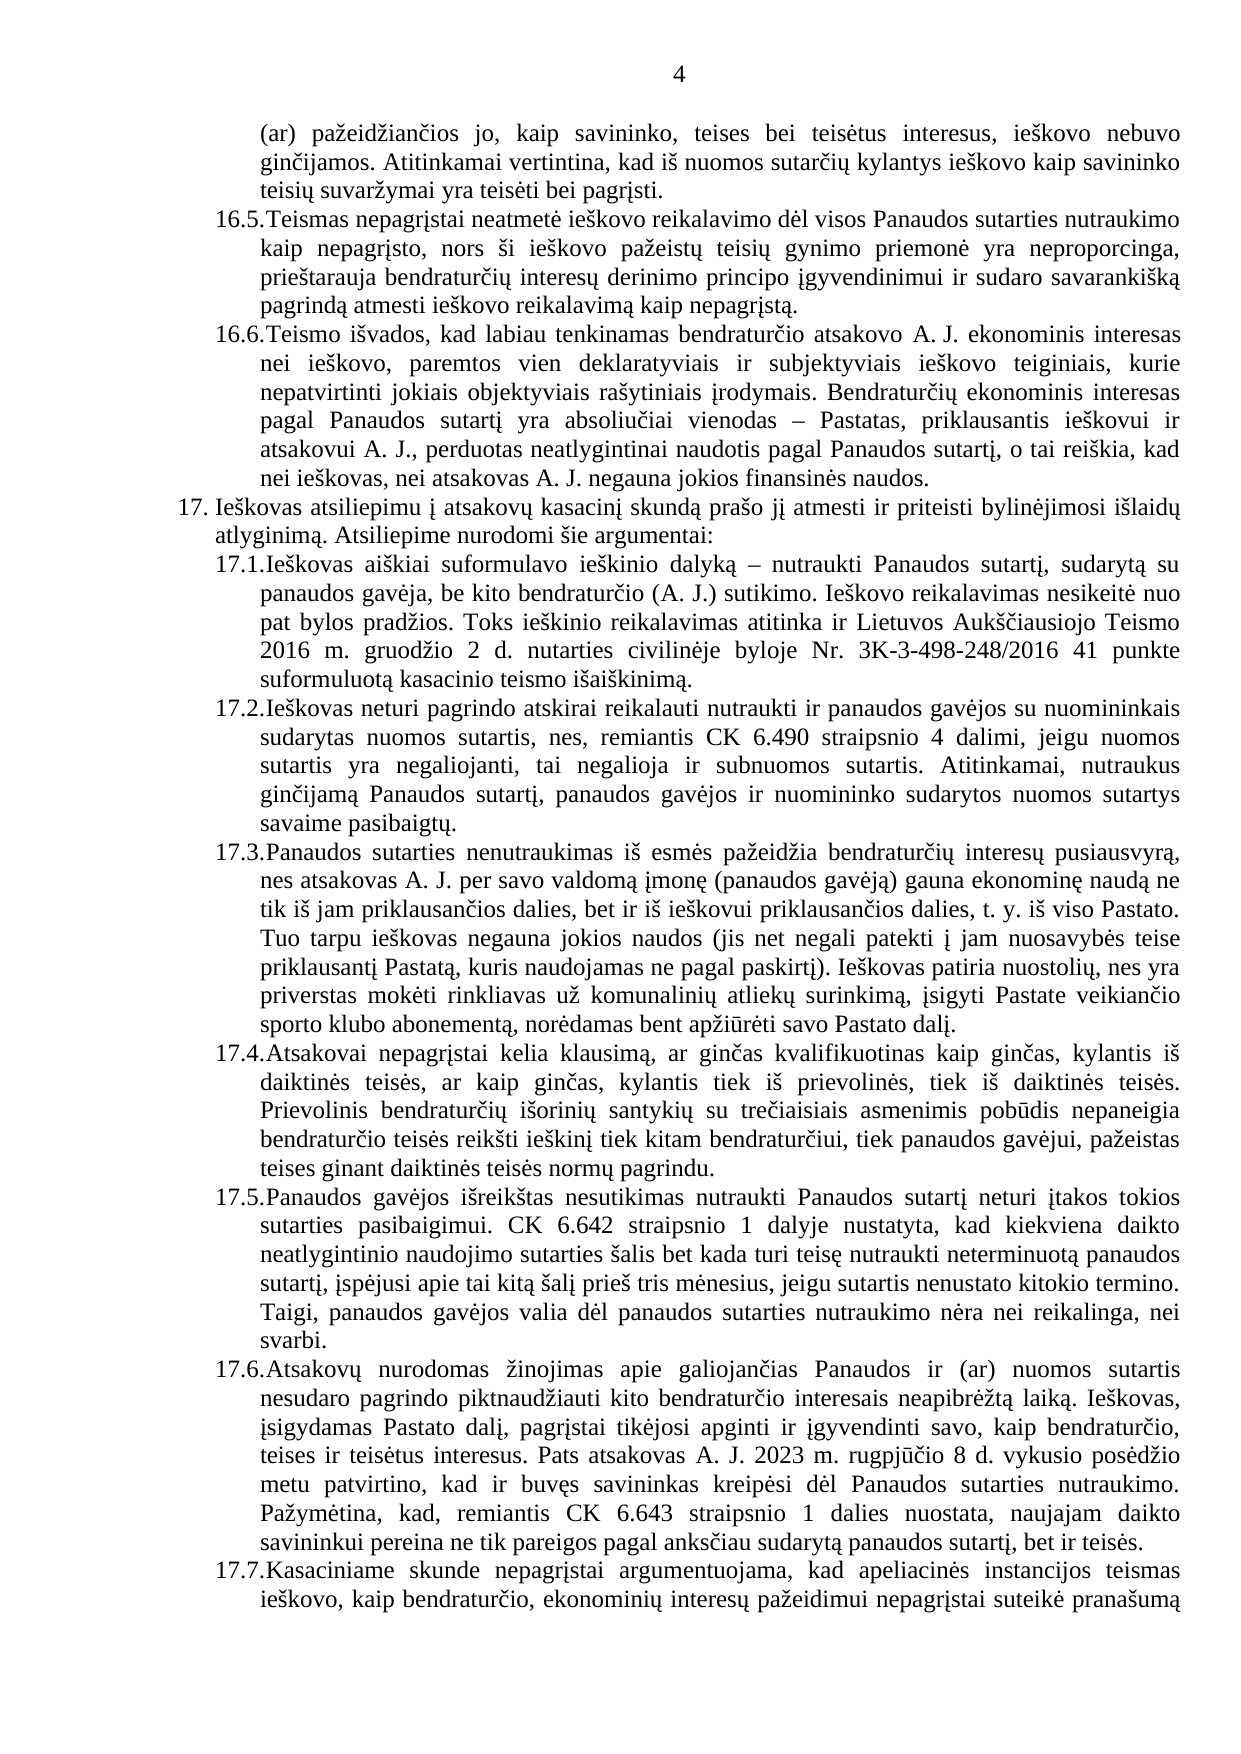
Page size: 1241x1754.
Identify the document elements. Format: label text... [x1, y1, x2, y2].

text 16.6. Teismo išvados, kad labiau tenkinamas bendraturčio atsakovo A. J. ekonominis interesas nei ieškovo, paremtos vien deklaratyviais ir subjektyviais ieškovo teiginiais, kurie nepatvirtinti jokiais objektyviais rašytiniais įrodymais. Bendraturčių ekonominis interesas pagal Panaudos sutartį yra absoliučiai vienodas – Pastatas, priklausantis ieškovui ir atsakovui A. J., perduotas neatlygintinai naudotis pagal Panaudos sutartį, o tai reiškia, kad nei ieškovas, nei atsakovas A. J. negauna jokios finansinės naudos. [215, 319, 1181, 492]
text 17.3. Panaudos sutarties nenutraukimas iš esmės pažeidžia bendraturčių interesų pusiausvyrą, nes atsakovas A. J. per savo valdomą įmonę (panaudos gavėją) gauna ekonominę naudą ne tik iš jam priklausančios dalies, bet ir iš ieškovui priklausančios dalies, t. y. iš viso Pastato. Tuo tarpu ieškovas negauna jokios naudos (jis net negali patekti į jam nuosavybės teise priklausantį Pastatą, kuris naudojamas ne pagal paskirtį). Ieškovas patiria nuostolių, nes yra priverstas mokėti rinkliavas už komunalinių atliekų surinkimą, įsigyti Pastate veikiančio sporto klubo abonementą, norėdamas bent apžiūrėti savo Pastato dalį. [215, 837, 1181, 1038]
text 17. Ieškovas atsiliepimu į atsakovų kasacinį skundą prašo jį atmesti ir priteisti bylinėjimosi išlaidų atlyginimą. Atsiliepime nurodomi šie argumentai: [177, 492, 1181, 549]
text 17.5. Panaudos gavėjos išreikštas nesutikimas nutraukti Panaudos sutartį neturi įtakos tokios sutarties pasibaigimui. CK 6.642 straipsnio 1 dalyje nustatyta, kad kiekviena daikto neatlygintinio naudojimo sutarties šalis bet kada turi teisę nutraukti neterminuotą panaudos sutartį, įspėjusi apie tai kitą šalį prieš tris mėnesius, jeigu sutartis nenustato kitokio termino. Taigi, panaudos gavėjos valia dėl panaudos sutarties nutraukimo nėra nei reikalinga, nei svarbi. [215, 1182, 1181, 1354]
text 17.6. Atsakovų nurodomas žinojimas apie galiojančias Panaudos ir (ar) nuomos sutartis nesudaro pagrindo piktnaudžiauti kito bendraturčio interesais neapibrėžtą laiką. Ieškovas, įsigydamas Pastato dalį, pagrįstai tikėjosi apginti ir įgyvendinti savo, kaip bendraturčio, teises ir teisėtus interesus. Pats atsakovas A. J. 2023 m. rugpjūčio 8 d. vykusio posėdžio metu patvirtino, kad ir buvęs savininkas kreipėsi dėl Panaudos sutarties nutraukimo. Pažymėtina, kad, remiantis CK 6.643 straipsnio 1 dalies nuostata, naujajam daikto savininkui pereina ne tik pareigos pagal anksčiau sudarytą panaudos sutartį, bet ir teisės. [215, 1354, 1181, 1556]
text 17.7. Kasaciniame skunde nepagrįstai argumentuojama, kad apeliacinės instancijos teismas ieškovo, kaip bendraturčio, ekonominių interesų pažeidimui nepagrįstai suteikė pranašumą [215, 1556, 1181, 1613]
text 16.5. Teismas nepagrįstai neatmetė ieškovo reikalavimo dėl visos Panaudos sutarties nutraukimo kaip nepagrįsto, nors ši ieškovo pažeistų teisių gynimo priemonė yra neproporcinga, prieštarauja bendraturčių interesų derinimo principo įgyvendinimui ir sudaro savarankišką pagrindą atmesti ieškovo reikalavimą kaip nepagrįstą. [215, 204, 1181, 319]
text 17.1. Ieškovas aiškiai suformulavo ieškinio dalyką – nutraukti Panaudos sutartį, sudarytą su panaudos gavėja, be kito bendraturčio (A. J.) sutikimo. Ieškovo reikalavimas nesikeitė nuo pat bylos pradžios. Toks ieškinio reikalavimas atitinka ir Lietuvos Aukščiausiojo Teismo 2016 m. gruodžio 2 d. nutarties civilinėje byloje Nr. 3K-3-498-248/2016 41 punkte suformuluotą kasacinio teismo išaiškinimą. [215, 549, 1181, 693]
text 17.2. Ieškovas neturi pagrindo atskirai reikalauti nutraukti ir panaudos gavėjos su nuomininkais sudarytas nuomos sutartis, nes, remiantis CK 6.490 straipsnio 4 dalimi, jeigu nuomos sutartis yra negaliojanti, tai negalioja ir subnuomos sutartis. Atitinkamai, nutraukus ginčijamą Panaudos sutartį, panaudos gavėjos ir nuomininko sudarytos nuomos sutartys savaime pasibaigtų. [215, 693, 1181, 837]
text 17.4. Atsakovai nepagrįstai kelia klausimą, ar ginčas kvalifikuotinas kaip ginčas, kylantis iš daiktinės teisės, ar kaip ginčas, kylantis tiek iš prievolinės, tiek iš daiktinės teisės. Prievolinis bendraturčių išorinių santykių su trečiaisiais asmenimis pobūdis nepaneigia bendraturčio teisės reikšti ieškinį tiek kitam bendraturčiui, tiek panaudos gavėjui, pažeistas teises ginant daiktinės teisės normų pagrindu. [215, 1038, 1181, 1182]
text (ar) pažeidžiančios jo, kaip savininko, teises bei teisėtus interesus, ieškovo nebuvo ginčijamos. Atitinkamai vertintina, kad iš nuomos sutarčių kylantys ieškovo kaip savininko teisių suvaržymai yra teisėti bei pagrįsti. [215, 118, 1181, 204]
